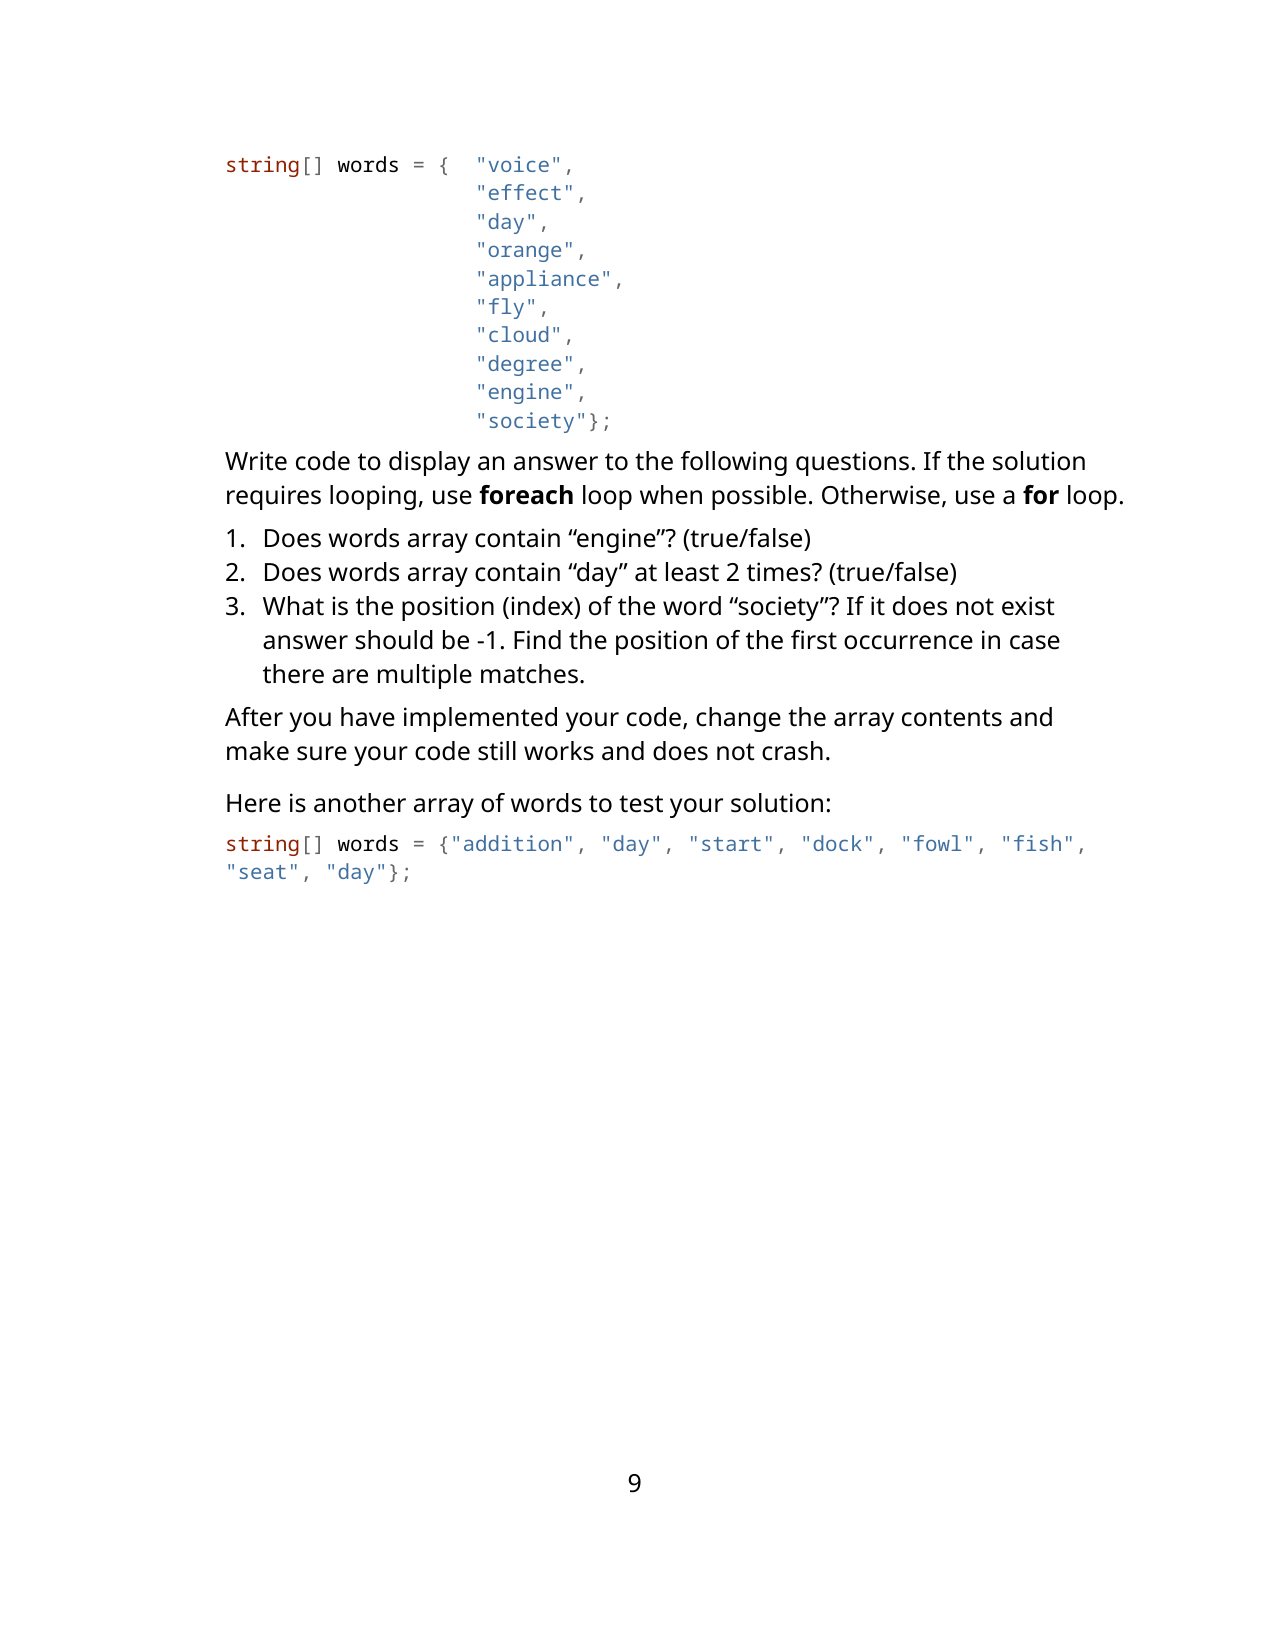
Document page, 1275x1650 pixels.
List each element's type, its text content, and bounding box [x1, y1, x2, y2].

list string[] words = { "voice", [187, 150, 1125, 178]
list "day", [187, 207, 1125, 235]
list "effect", [187, 178, 1125, 207]
list Does words array contain “day” at least 2 times? (true/false) [225, 554, 1125, 588]
list "engine", [187, 377, 1125, 406]
list string[] words = {"addition", "day", "start", "dock", "fowl", "fish", "seat", "day"}; [187, 829, 1125, 886]
list "degree", [187, 349, 1125, 377]
list "fly", [187, 292, 1125, 321]
list Write code to display an answer to the following questions. If the solution requires looping, use foreach loop when possible. Otherwise, use a for loop. [187, 443, 1125, 511]
list "appliance", [187, 264, 1125, 292]
list "society"}; [187, 406, 1125, 434]
list Here is another array of words to test your solution: [187, 786, 1125, 820]
list After you have implemented your code, change the array contents and make sure your code still works and does not crash. [187, 700, 1125, 768]
list What is the position (index) of the word “society”? If it does not exist answer should be -1. Find the position of the first occurrence in case there are multiple matches. [225, 588, 1125, 691]
list "cloud", [187, 321, 1125, 349]
list "orange", [187, 235, 1125, 264]
list Does words array contain “engine”? (true/false) [225, 520, 1125, 554]
